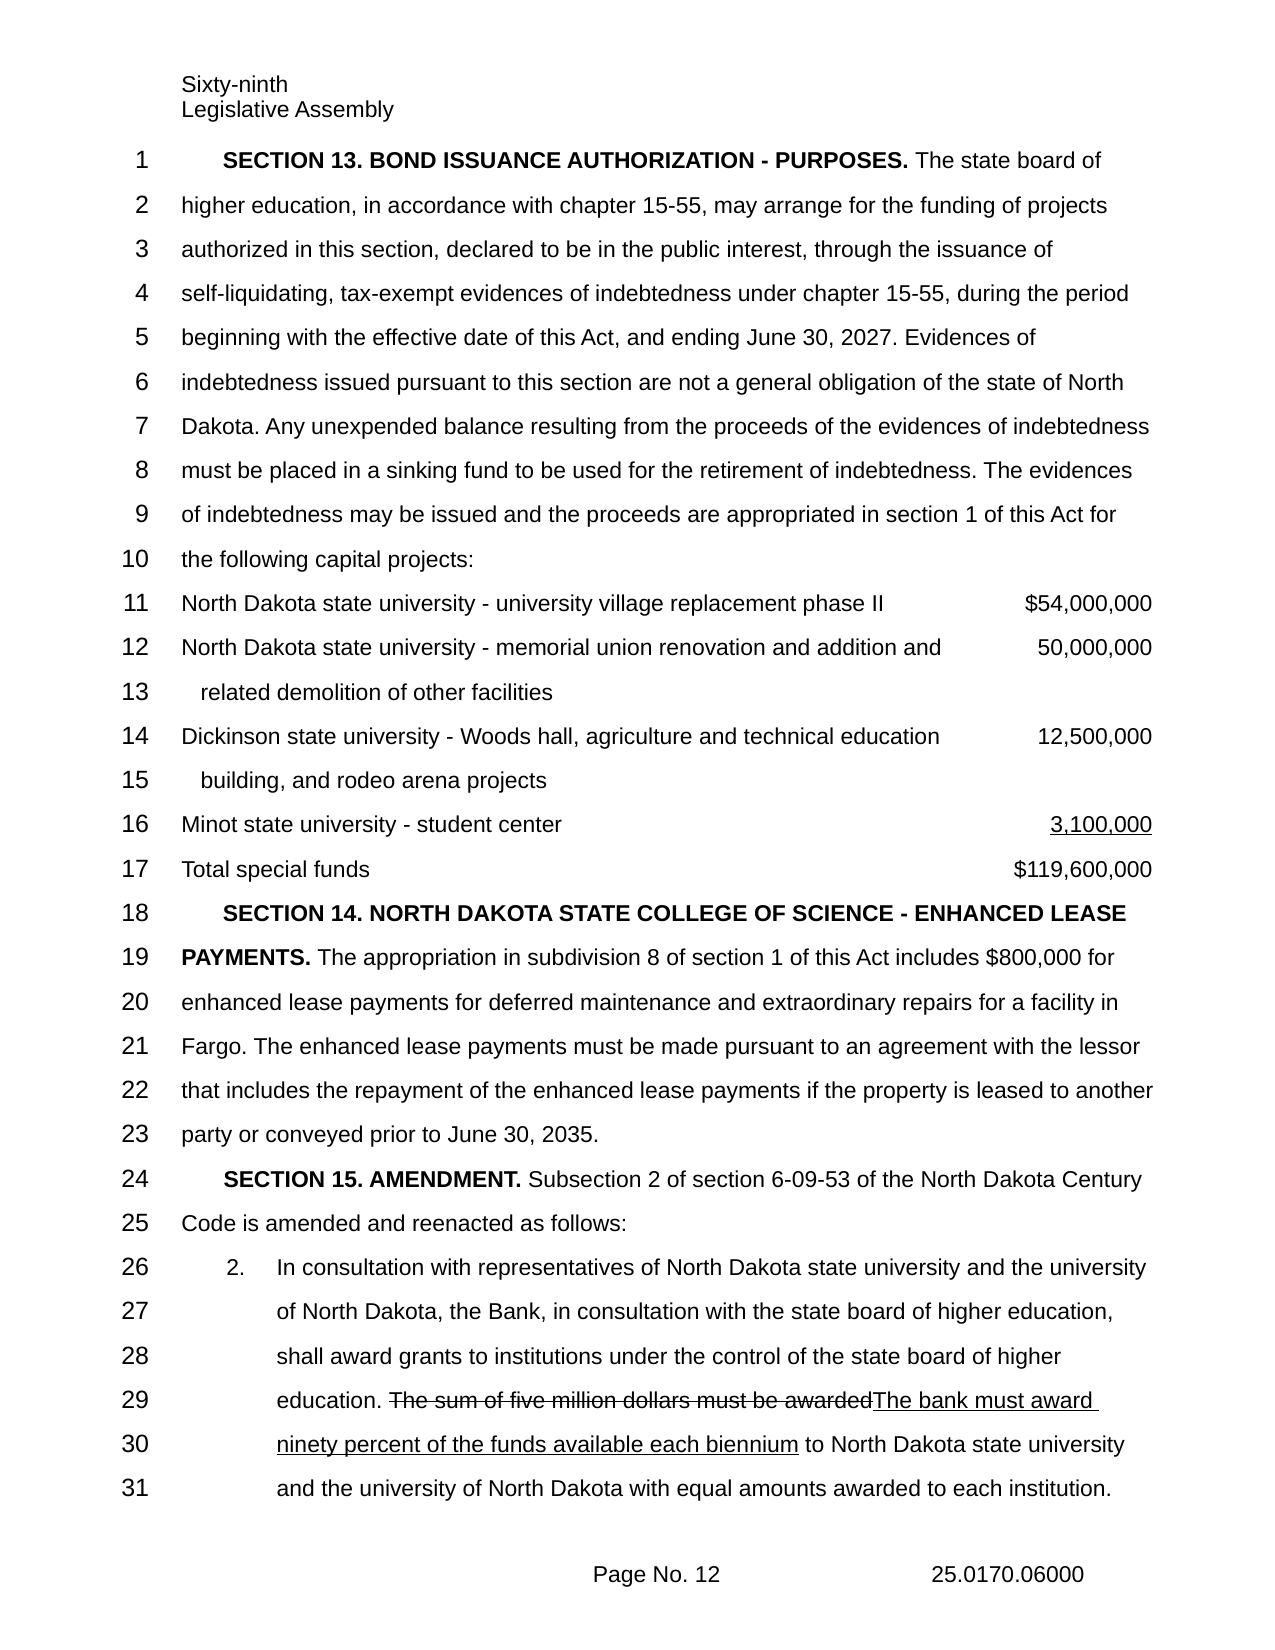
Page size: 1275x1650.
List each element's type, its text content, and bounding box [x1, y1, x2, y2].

text North Dakota state university - university village replacement phase II $54,000,000 North Dakota state university - memorial union renovation and addition and 50,000,000 related demolition of other facilities Dickinson state university - Woods hall, agriculture and technical education 12,500,000 building, and rodeo arena projects Minot state university - student center 3,100,000 Total special funds $119,600,000 [181, 576, 1154, 886]
text SECTION 13. BOND ISSUANCE AUTHORIZATION - PURPOSES. The state board of higher education, in accordance with chapter 15‑55, may arrange for the funding of projects authorized in this section, declared to be in the public interest, through the issuance of self‑liquidating, tax‑exempt evidences of indebtedness under chapter 15‑55, during the period beginning with the effective date of this Act, and ending June 30, 2027. Evidences of indebtedness issued pursuant to this section are not a general obligation of the state of North Dakota. Any unexpended balance resulting from the proceeds of the evidences of indebtedness must be placed in a sinking fund to be used for the retirement of indebtedness. The evidences of indebtedness may be issued and the proceeds are appropriated in section 1 of this Act for the following capital projects: [181, 133, 1154, 576]
text 2. In consultation with representatives of North Dakota state university and the university of North Dakota, the Bank, in consultation with the state board of higher education, shall award grants to institutions under the control of the state board of higher education. The sum of five million dollars must be awardedThe bank must award ninety percent of the funds available each biennium to North Dakota state university and the university of North Dakota with equal amounts awarded to each institution. [181, 1240, 1154, 1506]
text SECTION 14. NORTH DAKOTA STATE COLLEGE OF SCIENCE - ENHANCED LEASE PAYMENTS. The appropriation in subdivision 8 of section 1 of this Act includes $800,000 for enhanced lease payments for deferred maintenance and extraordinary repairs for a facility in Fargo. The enhanced lease payments must be made pursuant to an agreement with the lessor that includes the repayment of the enhanced lease payments if the property is leased to another party or conveyed prior to June 30, 2035. [181, 886, 1154, 1152]
text SECTION 15. AMENDMENT. Subsection 2 of section 6‑09‑53 of the North Dakota Century Code is amended and reenacted as follows: [181, 1152, 1154, 1240]
